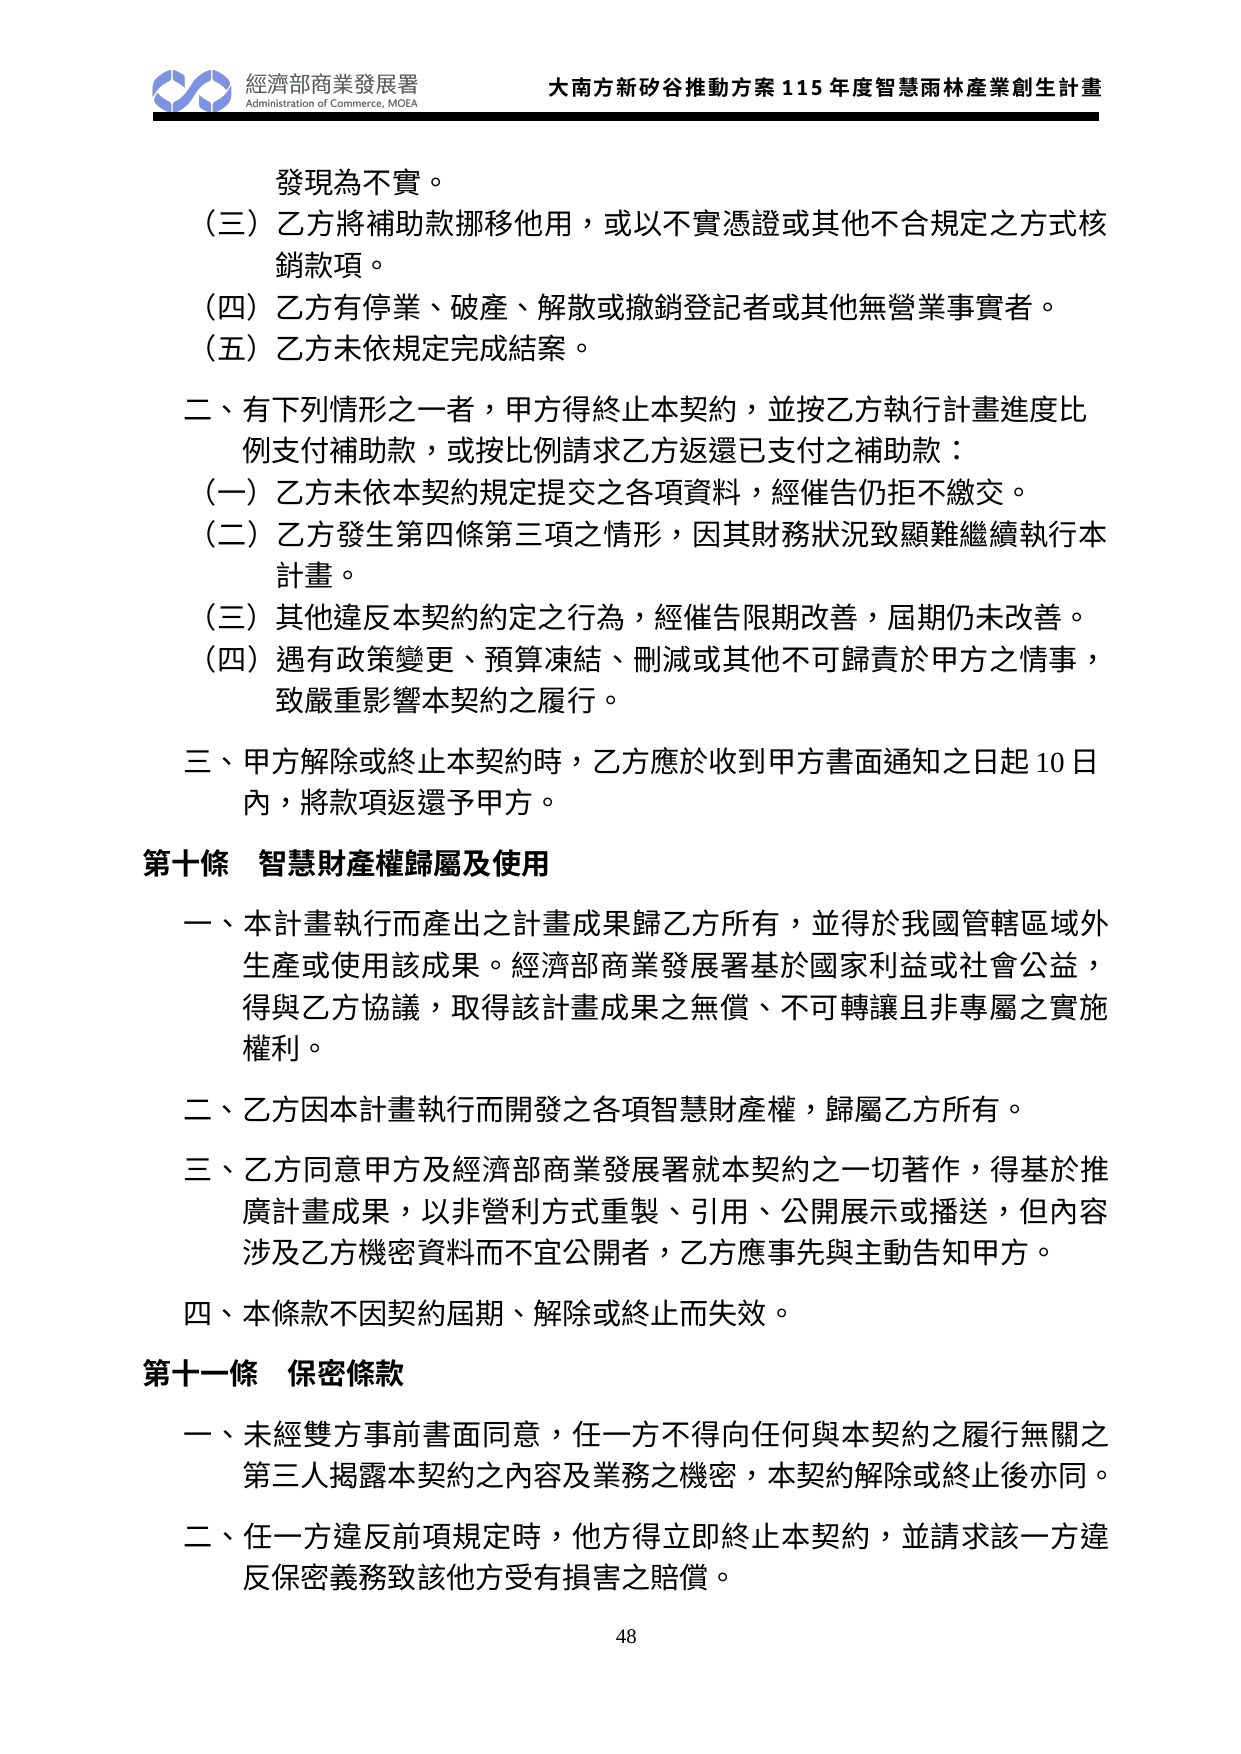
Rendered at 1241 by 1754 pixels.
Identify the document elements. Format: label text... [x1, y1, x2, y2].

text 第十一條 保密條款 [142, 1351, 1110, 1393]
text （二）乙方發生第四條第三項之情形，因其財務狀況致顯難繼續執行本計畫。 [188, 512, 1110, 595]
text 三、乙方同意甲方及經濟部商業發展署就本契約之一切著作，得基於推廣計畫成果，以非營利方式重製、引用、公開展示或播送，但內容涉及乙方機密資料而不宜公開者，乙方應事先與主動告知甲方。 [183, 1147, 1110, 1272]
text （四）乙方有停業、破產、解散或撤銷登記者或其他無營業事實者。 [188, 285, 1110, 326]
text 發現為不實。 [188, 160, 1110, 201]
text （三）其他違反本契約約定之行為，經催告限期改善，屆期仍未改善。 [188, 595, 1110, 637]
text （五）乙方未依規定完成結案。 [188, 326, 1110, 368]
text 一、未經雙方事前書面同意，任一方不得向任何與本契約之履行無關之第三人揭露本契約之內容及業務之機密，本契約解除或終止後亦同。 [183, 1412, 1110, 1495]
text （四）遇有政策變更、預算凍結、刪減或其他不可歸責於甲方之情事，致嚴重影響本契約之履行。 [188, 637, 1110, 720]
text 二、任一方違反前項規定時，他方得立即終止本契約，並請求該一方違反保密義務致該他方受有損害之賠償。 [183, 1514, 1110, 1597]
text 第十條 智慧財產權歸屬及使用 [142, 841, 1110, 883]
text 四、本條款不因契約屆期、解除或終止而失效。 [183, 1291, 1110, 1333]
text 三、甲方解除或終止本契約時，乙方應於收到甲方書面通知之日起10日內，將款項返還予甲方。 [183, 739, 1110, 822]
text （三）乙方將補助款挪移他用，或以不實憑證或其他不合規定之方式核銷款項。 [188, 201, 1110, 285]
text 一、本計畫執行而產出之計畫成果歸乙方所有，並得於我國管轄區域外生產或使用該成果。經濟部商業發展署基於國家利益或社會公益，得與乙方協議，取得該計畫成果之無償、不可轉讓且非專屬之實施權利。 [183, 901, 1110, 1068]
text 二、有下列情形之一者，甲方得終止本契約，並按乙方執行計畫進度比例支付補助款，或按比例請求乙方返還已支付之補助款： [183, 387, 1110, 470]
text （一）乙方未依本契約規定提交之各項資料，經催告仍拒不繳交。 [188, 470, 1110, 512]
text 二、乙方因本計畫執行而開發之各項智慧財產權，歸屬乙方所有。 [183, 1087, 1110, 1128]
